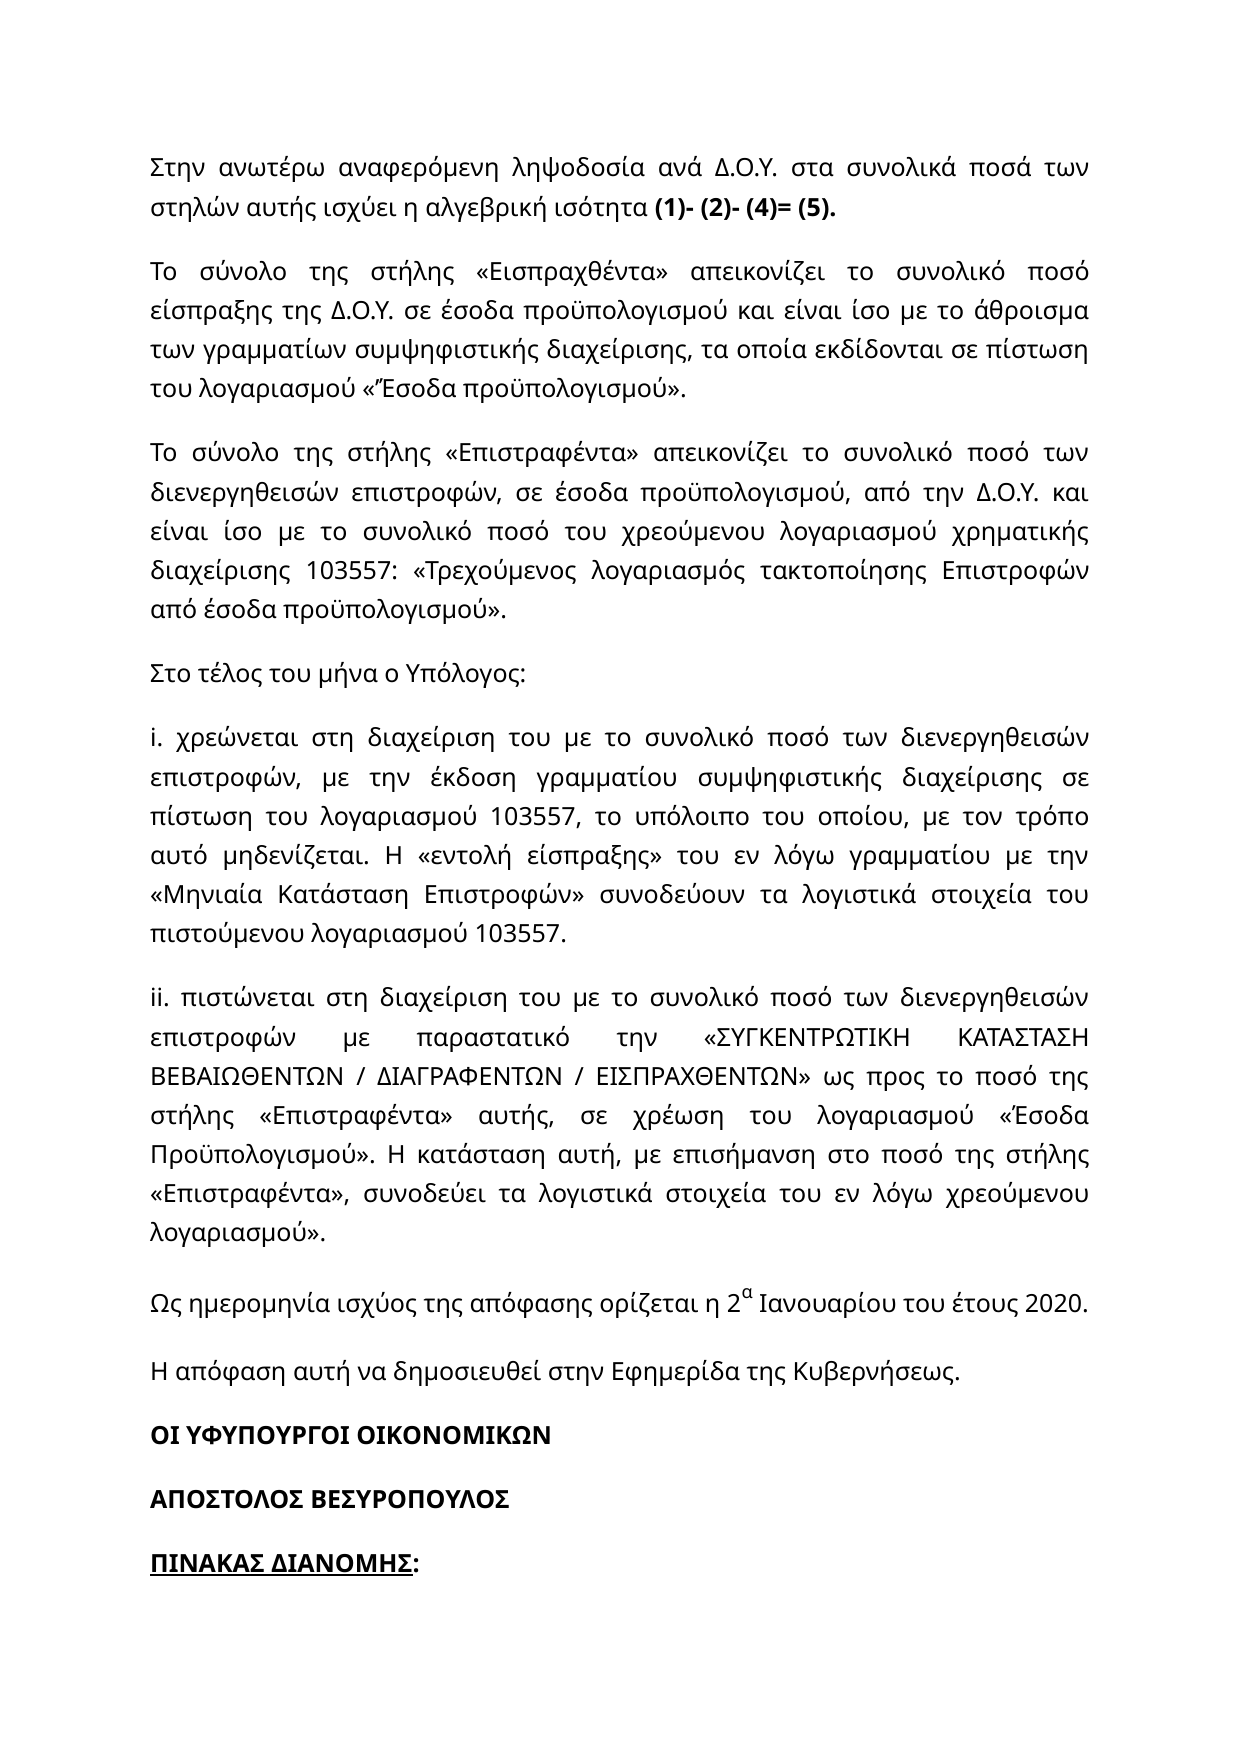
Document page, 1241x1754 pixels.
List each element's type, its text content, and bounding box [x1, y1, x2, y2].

text Στην ανωτέρω αναφερόμενη ληψοδοσία ανά Δ.Ο.Υ. στα συνολικά ποσά των στηλών αυτής ισχύει η αλγεβρική ισότητα (1)- (2)- (4)= (5). [150, 150, 1090, 223]
text ΟI ΥΦΥΠΟΥΡΓΟI ΟΙΚΟΝΟΜΙΚΩΝ [150, 1417, 1090, 1451]
text ΑΠΟΣΤΟΛΟΣ ΒΕΣΥΡΟΠΟΥΛΟΣ [150, 1481, 1090, 1516]
text Το σύνολο της στήλης «Εισπραχθέντα» απεικονίζει το συνολικό ποσό είσπραξης της Δ.Ο.Υ. σε έσοδα προϋπολογισμού και είναι ίσο με το άθροισμα των γραμματίων συμψηφιστικής διαχείρισης, τα οποία εκδίδονται σε πίστωση του λογαριασμού «’Έσοδα προϋπολογισμού». [150, 253, 1090, 405]
text ΠΙΝΑΚΑΣ ΔΙΑΝΟΜΗΣ: [150, 1546, 1090, 1580]
text Στο τέλος του μήνα ο Υπόλογος: [150, 656, 1090, 690]
text ii. πιστώνεται στη διαχείριση του με το συνολικό ποσό των διενεργηθεισών επιστροφών με παραστατικό την «ΣΥΓΚΕΝΤΡΩΤΙΚΗ ΚΑΤΑΣΤΑΣΗ ΒΕΒΑΙΩΘΕΝΤΩΝ / ΔΙΑΓΡΑΦΕΝΤΩΝ / ΕΙΣΠΡΑΧΘΕΝΤΩΝ» ως προς το ποσό της στήλης «Επιστραφέντα» αυτής, σε χρέωση του λογαριασμού «Έσοδα Προϋπολογισμού». Η κατάσταση αυτή, με επισήμανση στο ποσό της στήλης «Επιστραφέντα», συνοδεύει τα λογιστικά στοιχεία του εν λόγω χρεούμενου λογαριασμού». [150, 980, 1090, 1249]
text i. χρεώνεται στη διαχείριση του με το συνολικό ποσό των διενεργηθεισών επιστροφών, με την έκδοση γραμματίου συμψηφιστικής διαχείρισης σε πίστωση του λογαριασμού 103557, το υπόλοιπο του οποίου, με τον τρόπο αυτό μηδενίζεται. Η «εντολή είσπραξης» του εν λόγω γραμματίου με την «Μηνιαία Κατάσταση Επιστροφών» συνοδεύουν τα λογιστικά στοιχεία του πιστούμενου λογαριασμού 103557. [150, 720, 1090, 950]
text Ως ημερομηνία ισχύος της απόφασης ορίζεται η 2α Ιανουαρίου του έτους 2020. [150, 1279, 1090, 1322]
text Το σύνολο της στήλης «Επιστραφέντα» απεικονίζει το συνολικό ποσό των διενεργηθεισών επιστροφών, σε έσοδα προϋπολογισμού, από την Δ.Ο.Υ. και είναι ίσο με το συνολικό ποσό του χρεούμενου λογαριασμού χρηματικής διαχείρισης 103557: «Τρεχούμενος λογαριασμός τακτοποίησης Επιστροφών από έσοδα προϋπολογισμού». [150, 435, 1090, 626]
text Η απόφαση αυτή να δημοσιευθεί στην Εφημερίδα της Κυβερνήσεως. [150, 1353, 1090, 1387]
